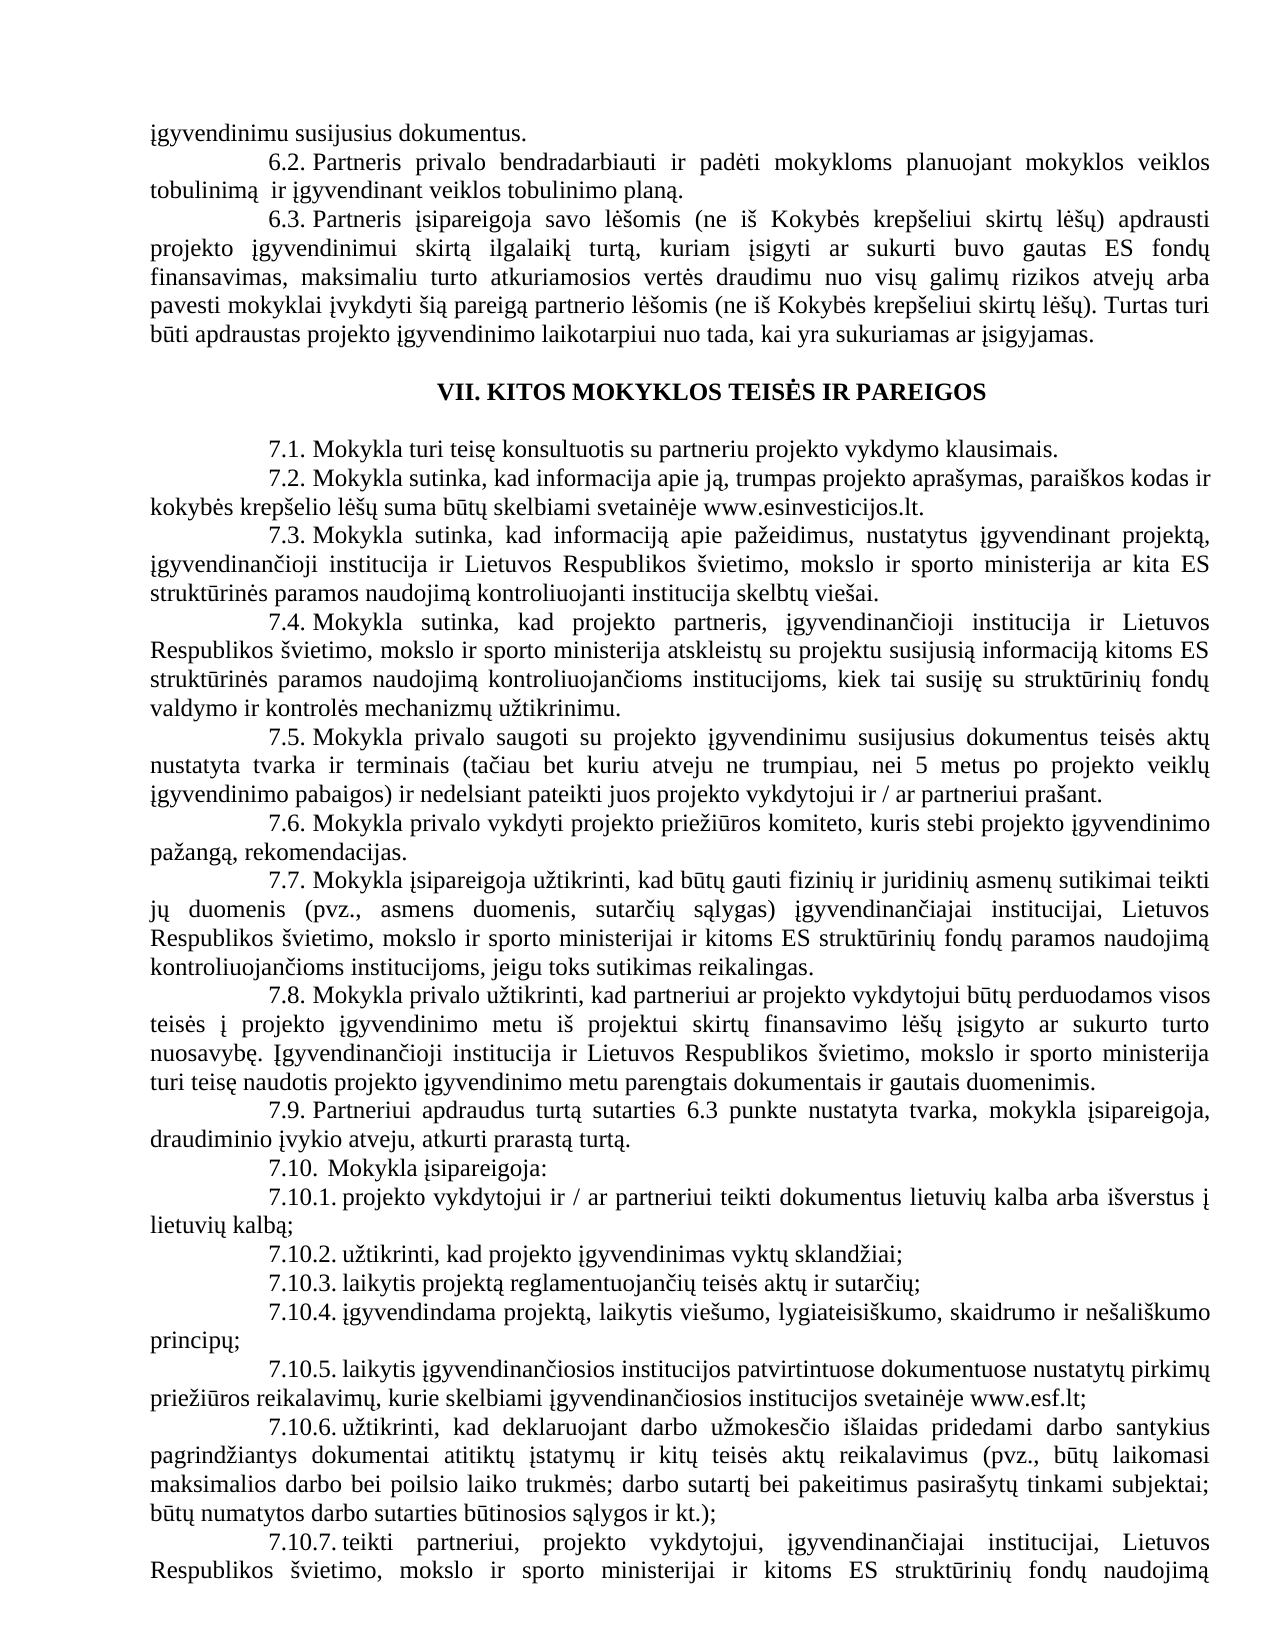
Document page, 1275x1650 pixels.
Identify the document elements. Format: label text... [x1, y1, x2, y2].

text įgyvendinimu susijusius dokumentus. [150, 118, 1211, 147]
text 7.8. Mokykla privalo užtikrinti, kad partneriui ar projekto vykdytojui būtų perduodamos visos teisės į projekto įgyvendinimo metu iš projektui skirtų finansavimo lėšų įsigyto ar sukurto turto nuosavybę. Įgyvendinančioji institucija ir Lietuvos Respublikos švietimo, mokslo ir sporto ministerija turi teisę naudotis projekto įgyvendinimo metu parengtais dokumentais ir gautais duomenimis. [150, 981, 1211, 1096]
text 7.10.1. projekto vykdytojui ir / ar partneriui teikti dokumentus lietuvių kalba arba išverstus į lietuvių kalbą; [150, 1182, 1211, 1239]
text 7.5. Mokykla privalo saugoti su projekto įgyvendinimu susijusius dokumentus teisės aktų nustatyta tvarka ir terminais (tačiau bet kuriu atveju ne trumpiau, nei 5 metus po projekto veiklų įgyvendinimo pabaigos) ir nedelsiant pateikti juos projekto vykdytojui ir / ar partneriui prašant. [150, 722, 1211, 808]
text 7.9. Partneriui apdraudus turtą sutarties 6.3 punkte nustatyta tvarka, mokykla įsipareigoja, draudiminio įvykio atveju, atkurti prarastą turtą. [150, 1096, 1211, 1153]
text 7.10.3. laikytis projektą reglamentuojančių teisės aktų ir sutarčių; [150, 1268, 1211, 1297]
text VII. KITOS MOKYKLOS TEISĖS IR PAREIGOS [212, 377, 1211, 406]
text 7.10.5. laikytis įgyvendinančiosios institucijos patvirtintuose dokumentuose nustatytų pirkimų priežiūros reikalavimų, kurie skelbiami įgyvendinančiosios institucijos svetainėje www.esf.lt; [150, 1354, 1211, 1412]
text 7.10.2. užtikrinti, kad projekto įgyvendinimas vyktų sklandžiai; [150, 1239, 1211, 1268]
text 7.10.6. užtikrinti, kad deklaruojant darbo užmokesčio išlaidas pridedami darbo santykius pagrindžiantys dokumentai atitiktų įstatymų ir kitų teisės aktų reikalavimus (pvz., būtų laikomasi maksimalios darbo bei poilsio laiko trukmės; darbo sutartį bei pakeitimus pasirašytų tinkami subjektai; būtų numatytos darbo sutarties būtinosios sąlygos ir kt.); [150, 1412, 1211, 1527]
text 7.2. Mokykla sutinka, kad informacija apie ją, trumpas projekto aprašymas, paraiškos kodas ir kokybės krepšelio lėšų suma būtų skelbiami svetainėje www.esinvesticijos.lt. [150, 463, 1211, 521]
text 7.10. Mokykla įsipareigoja: [150, 1153, 1211, 1182]
text 6.3. Partneris įsipareigoja savo lėšomis (ne iš Kokybės krepšeliui skirtų lėšų) apdrausti projekto įgyvendinimui skirtą ilgalaikį turtą, kuriam įsigyti ar sukurti buvo gautas ES fondų finansavimas, maksimaliu turto atkuriamosios vertės draudimu nuo visų galimų rizikos atvejų arba pavesti mokyklai įvykdyti šią pareigą partnerio lėšomis (ne iš Kokybės krepšeliui skirtų lėšų). Turtas turi būti apdraustas projekto įgyvendinimo laikotarpiui nuo tada, kai yra sukuriamas ar įsigyjamas. [150, 204, 1211, 348]
text 7.7. Mokykla įsipareigoja užtikrinti, kad būtų gauti fizinių ir juridinių asmenų sutikimai teikti jų duomenis (pvz., asmens duomenis, sutarčių sąlygas) įgyvendinančiajai institucijai, Lietuvos Respublikos švietimo, mokslo ir sporto ministerijai ir kitoms ES struktūrinių fondų paramos naudojimą kontroliuojančioms institucijoms, jeigu toks sutikimas reikalingas. [150, 866, 1211, 981]
text 7.3. Mokykla sutinka, kad informaciją apie pažeidimus, nustatytus įgyvendinant projektą, įgyvendinančioji institucija ir Lietuvos Respublikos švietimo, mokslo ir sporto ministerija ar kita ES struktūrinės paramos naudojimą kontroliuojanti institucija skelbtų viešai. [150, 521, 1211, 607]
text 6.2. Partneris privalo bendradarbiauti ir padėti mokykloms planuojant mokyklos veiklos tobulinimą ir įgyvendinant veiklos tobulinimo planą. [150, 147, 1211, 204]
text 7.1. Mokykla turi teisę konsultuotis su partneriu projekto vykdymo klausimais. [150, 434, 1211, 463]
text 7.10.7. teikti partneriui, projekto vykdytojui, įgyvendinančiajai institucijai, Lietuvos Respublikos švietimo, mokslo ir sporto ministerijai ir kitoms ES struktūrinių fondų naudojimą [150, 1527, 1211, 1584]
text 7.4. Mokykla sutinka, kad projekto partneris, įgyvendinančioji institucija ir Lietuvos Respublikos švietimo, mokslo ir sporto ministerija atskleistų su projektu susijusią informaciją kitoms ES struktūrinės paramos naudojimą kontroliuojančioms institucijoms, kiek tai susiję su struktūrinių fondų valdymo ir kontrolės mechanizmų užtikrinimu. [150, 607, 1211, 722]
text 7.6. Mokykla privalo vykdyti projekto priežiūros komiteto, kuris stebi projekto įgyvendinimo pažangą, rekomendacijas. [150, 808, 1211, 866]
text 7.10.4. įgyvendindama projektą, laikytis viešumo, lygiateisiškumo, skaidrumo ir nešališkumo principų; [150, 1297, 1211, 1354]
